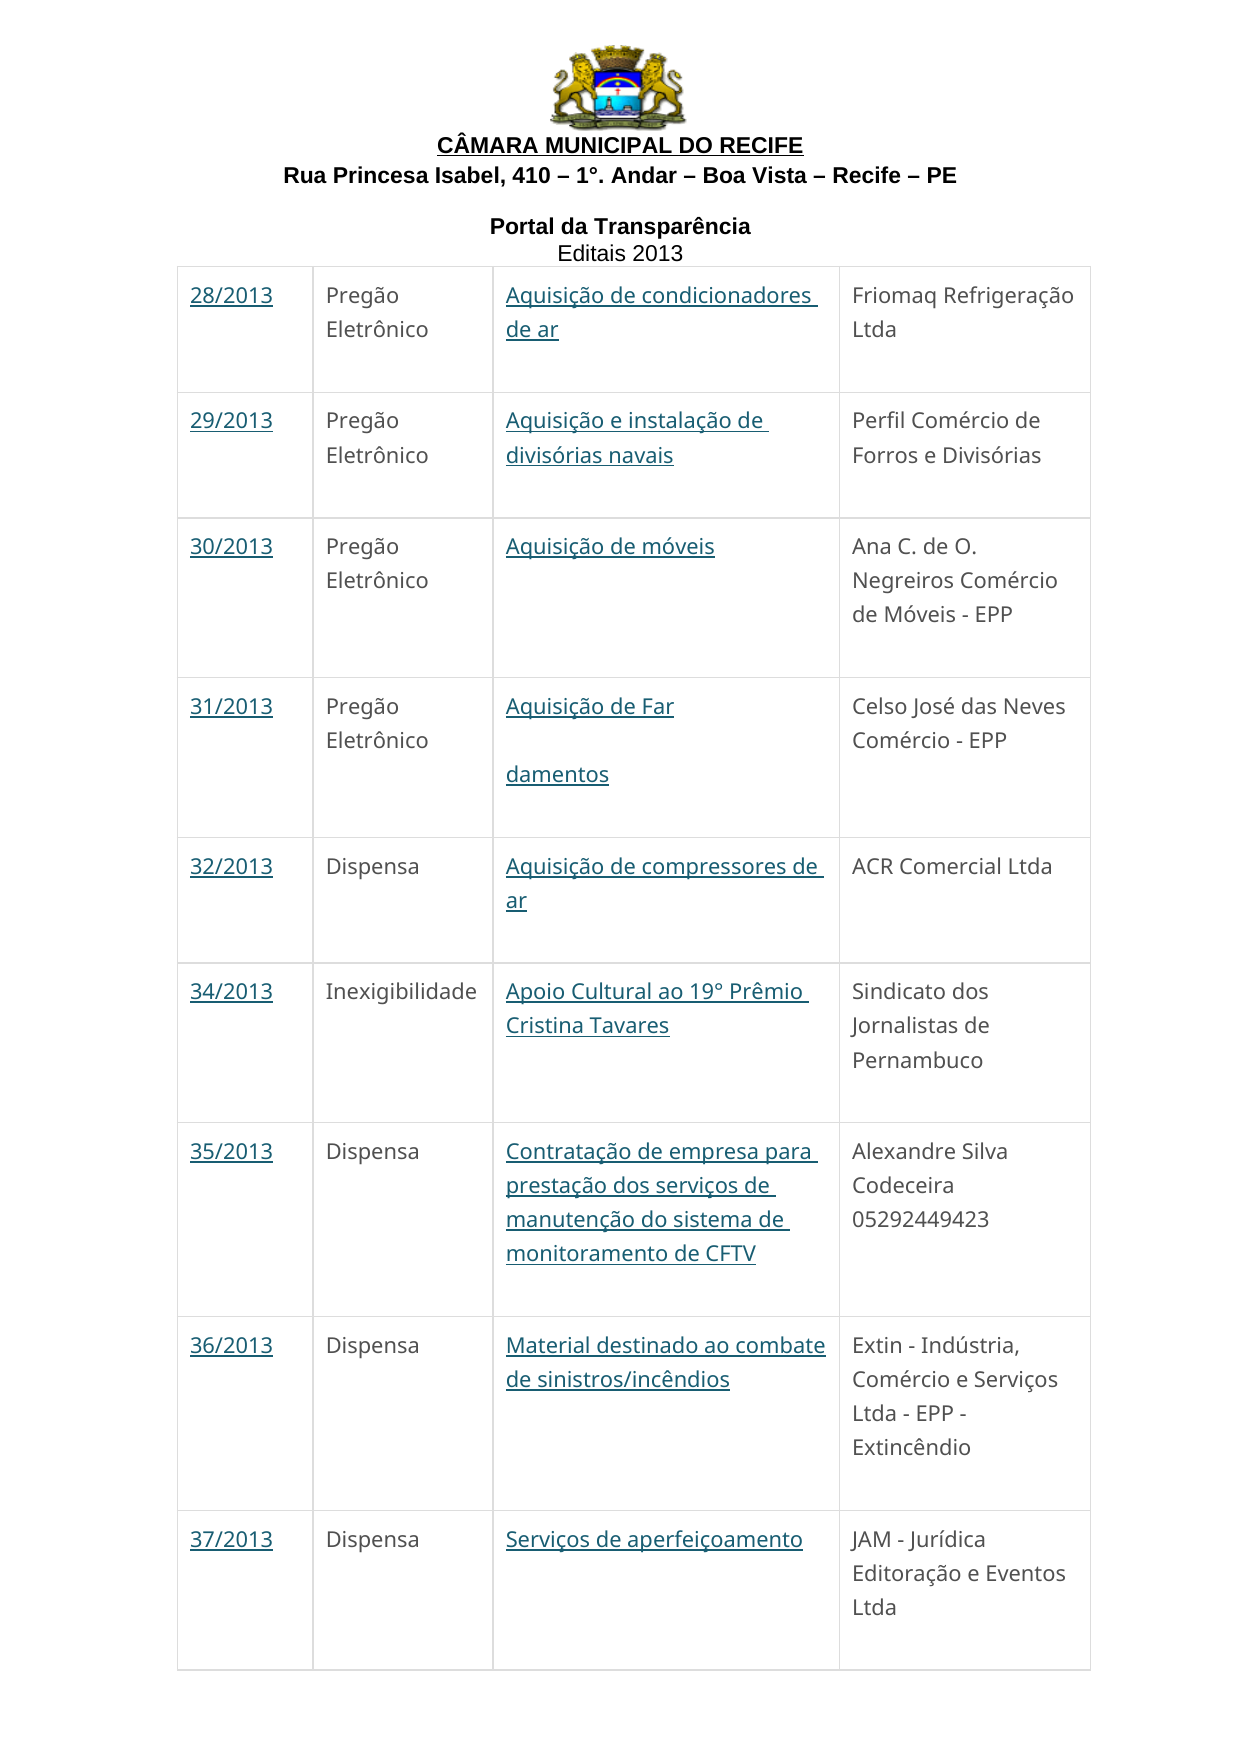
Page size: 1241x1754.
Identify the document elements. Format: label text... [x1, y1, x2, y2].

table_cell 31/2013 [178, 678, 312, 837]
table_cell Aquisição de compressores de ar [494, 838, 839, 962]
table_cell Extin - Indústria, Comércio e Serviços Ltda - EPP - Extincêndio [840, 1317, 1090, 1510]
table_cell ACR Comercial Ltda [840, 838, 1090, 962]
table_cell 32/2013 [178, 838, 312, 962]
table_cell Aquisição de Far damentos [494, 678, 839, 837]
table_cell 30/2013 [178, 519, 312, 677]
table_cell Friomaq Refrigeração Ltda [840, 267, 1090, 391]
table_cell JAM - Jurídica Editoração e Eventos Ltda [840, 1511, 1090, 1669]
table_cell 37/2013 [178, 1511, 312, 1669]
table_cell Perfil Comércio de Forros e Divisórias [840, 393, 1090, 517]
table_cell Dispensa [314, 1511, 492, 1669]
table_cell Dispensa [314, 1317, 492, 1510]
table_cell Serviços de aperfeiçoamento [494, 1511, 839, 1669]
table_cell Alexandre Silva Codeceira 05292449423 [840, 1123, 1090, 1316]
table_cell Sindicato dos Jornalistas de Pernambuco [840, 964, 1090, 1122]
table_cell Pregão Eletrônico [314, 678, 492, 837]
table_cell Aquisição de condicionadores de ar [494, 267, 839, 391]
table_cell Ana C. de O. Negreiros Comércio de Móveis - EPP [840, 519, 1090, 677]
table_cell Celso José das Neves Comércio - EPP [840, 678, 1090, 837]
table_cell Pregão Eletrônico [314, 393, 492, 517]
table_cell Pregão Eletrônico [314, 519, 492, 677]
table_cell 36/2013 [178, 1317, 312, 1510]
table_cell Aquisição de móveis [494, 519, 839, 677]
table_cell Inexigibilidade [314, 964, 492, 1122]
table_cell Pregão Eletrônico [314, 267, 492, 391]
table_cell Dispensa [314, 838, 492, 962]
table_cell 34/2013 [178, 964, 312, 1122]
table_cell 28/2013 [178, 267, 312, 391]
table_cell 29/2013 [178, 393, 312, 517]
table_cell Apoio Cultural ao 19° Prêmio Cristina Tavares [494, 964, 839, 1122]
table_cell Contratação de empresa para prestação dos serviços de manutenção do sistema de monitoramento de CFTV [494, 1123, 839, 1316]
table_cell 35/2013 [178, 1123, 312, 1316]
table_cell Aquisição e instalação de divisórias navais [494, 393, 839, 517]
table_cell Dispensa [314, 1123, 492, 1316]
table_cell Material destinado ao combate de sinistros/incêndios [494, 1317, 839, 1510]
